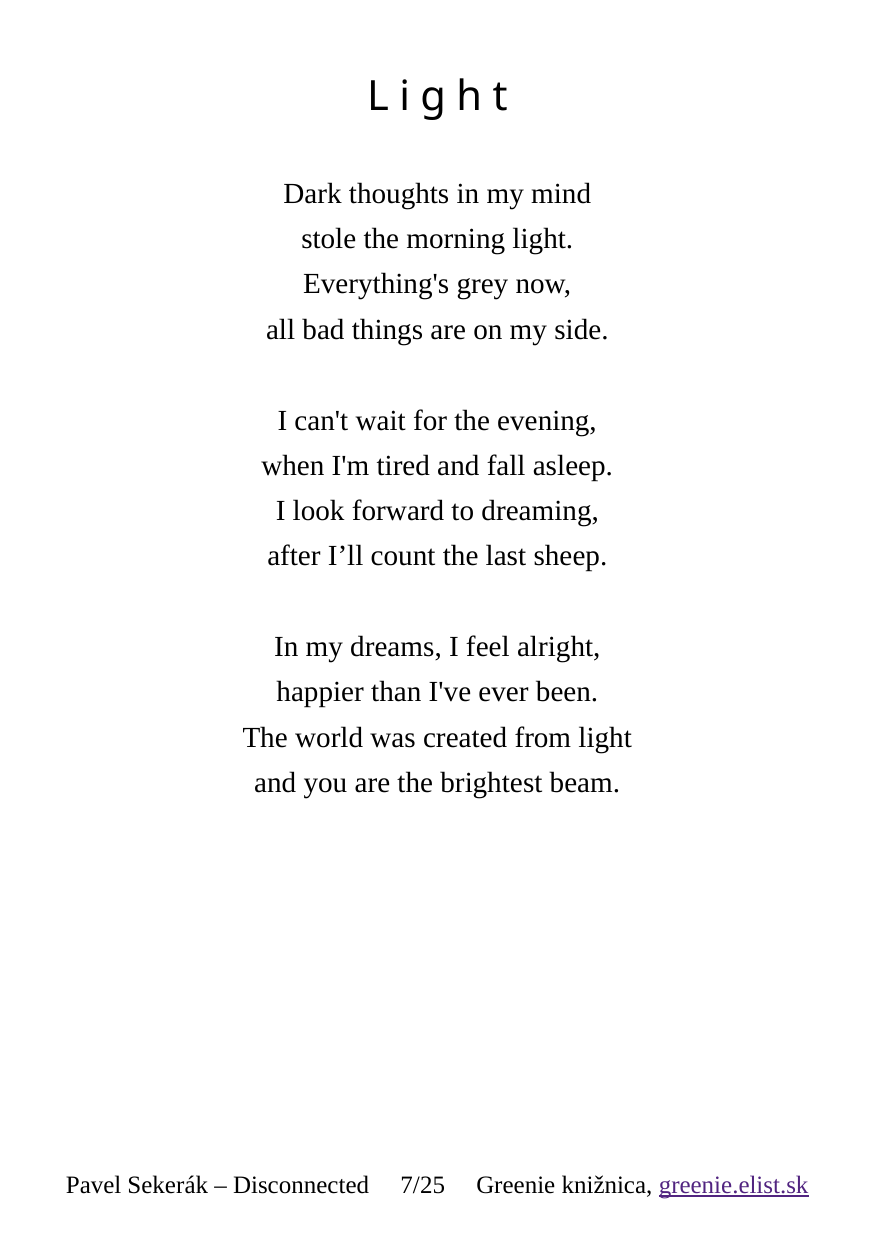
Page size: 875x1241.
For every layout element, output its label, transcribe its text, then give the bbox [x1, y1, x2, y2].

text and you are the brightest beam. [41, 765, 833, 799]
text Dark thoughts in my mind [41, 176, 833, 209]
text when I'm tired and fall asleep. [41, 448, 833, 481]
text after I’ll count the last sheep. [41, 538, 833, 572]
text stole the morning light. [41, 221, 833, 255]
text I look forward to dreaming, [41, 493, 833, 527]
text The world was created from light [41, 720, 833, 753]
text all bad things are on my side. [41, 312, 833, 346]
text I can't wait for the evening, [41, 403, 833, 436]
text happier than I've ever been. [41, 674, 833, 708]
subtitle Light [41, 66, 833, 123]
text Everything's grey now, [41, 267, 833, 300]
text In my dreams, I feel alright, [41, 629, 833, 663]
